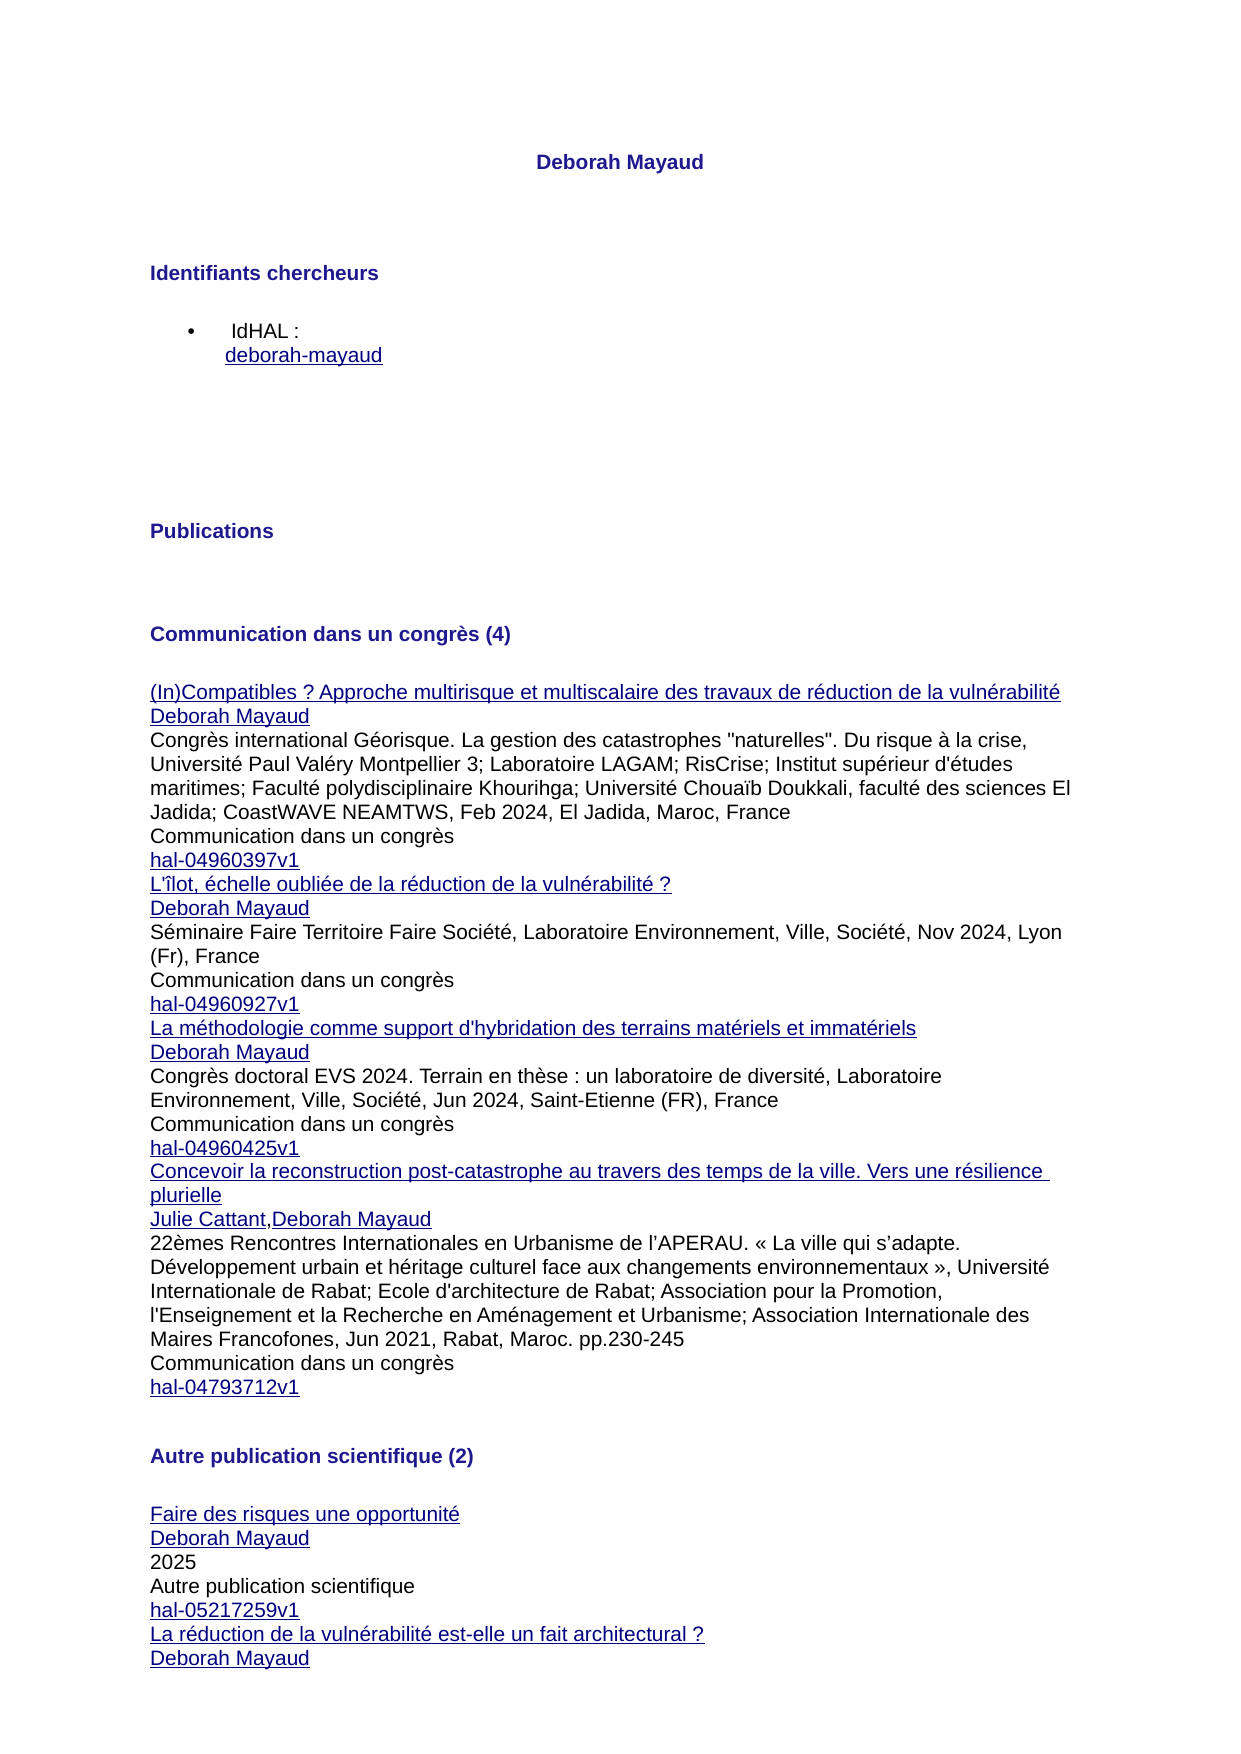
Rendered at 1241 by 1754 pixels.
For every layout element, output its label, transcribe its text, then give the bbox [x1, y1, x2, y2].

list IdHAL : [187, 319, 1090, 343]
table_cell Concevoir la reconstruction post-catastrophe au travers des temps de la ville. Vers une résilience plurielle Julie Cattant,Deborah Mayaud 22èmes Rencontres Internationales en Urbanisme de l’APERAU. « La ville qui s’adapte. Développement urbain et héritage culturel face aux changements environnementaux », Université Internationale de Rabat; Ecole d'architecture de Rabat; Association pour la Promotion, l'Enseignement et la Recherche en Aménagement et Urbanisme; Association Internationale des Maires Francofones, Jun 2021, Rabat, Maroc. pp.230-245 Communication dans un congrès hal-04793712v1 [150, 1159, 1090, 1399]
table_header Faire des risques une opportunité Deborah Mayaud 2025 Autre publication scientifique hal-05217259v1 [150, 1502, 1090, 1622]
table_cell La méthodologie comme support d'hybridation des terrains matériels et immatériels Deborah Mayaud Congrès doctoral EVS 2024. Terrain en thèse : un laboratoire de diversité, Laboratoire Environnement, Ville, Société, Jun 2024, Saint-Etienne (FR), France Communication dans un congrès hal-04960425v1 [150, 1016, 1090, 1159]
table_cell L'îlot, échelle oubliée de la réduction de la vulnérabilité ? Deborah Mayaud Séminaire Faire Territoire Faire Société, Laboratoire Environnement, Ville, Société, Nov 2024, Lyon (Fr), France Communication dans un congrès hal-04960927v1 [150, 872, 1090, 1016]
subtitle Deborah Mayaud [150, 150, 1090, 174]
subtitle Identifiants chercheurs [150, 260, 1090, 284]
subtitle Publications [150, 519, 1090, 543]
subtitle Autre publication scientifique (2) [150, 1444, 1090, 1468]
table_cell La réduction de la vulnérabilité est-elle un fait architectural ? Deborah Mayaud [150, 1622, 1090, 1670]
subtitle Communication dans un congrès (4) [150, 622, 1090, 646]
table_header (In)Compatibles ? Approche multirisque et multiscalaire des travaux de réduction de la vulnérabilité Deborah Mayaud Congrès international Géorisque. La gestion des catastrophes "naturelles". Du risque à la crise, Université Paul Valéry Montpellier 3; Laboratoire LAGAM; RisCrise; Institut supérieur d'études maritimes; Faculté polydisciplinaire Khourihga; Université Chouaïb Doukkali, faculté des sciences El Jadida; CoastWAVE NEAMTWS, Feb 2024, El Jadida, Maroc, France Communication dans un congrès hal-04960397v1 [150, 680, 1090, 872]
list deborah-mayaud [187, 343, 1090, 367]
